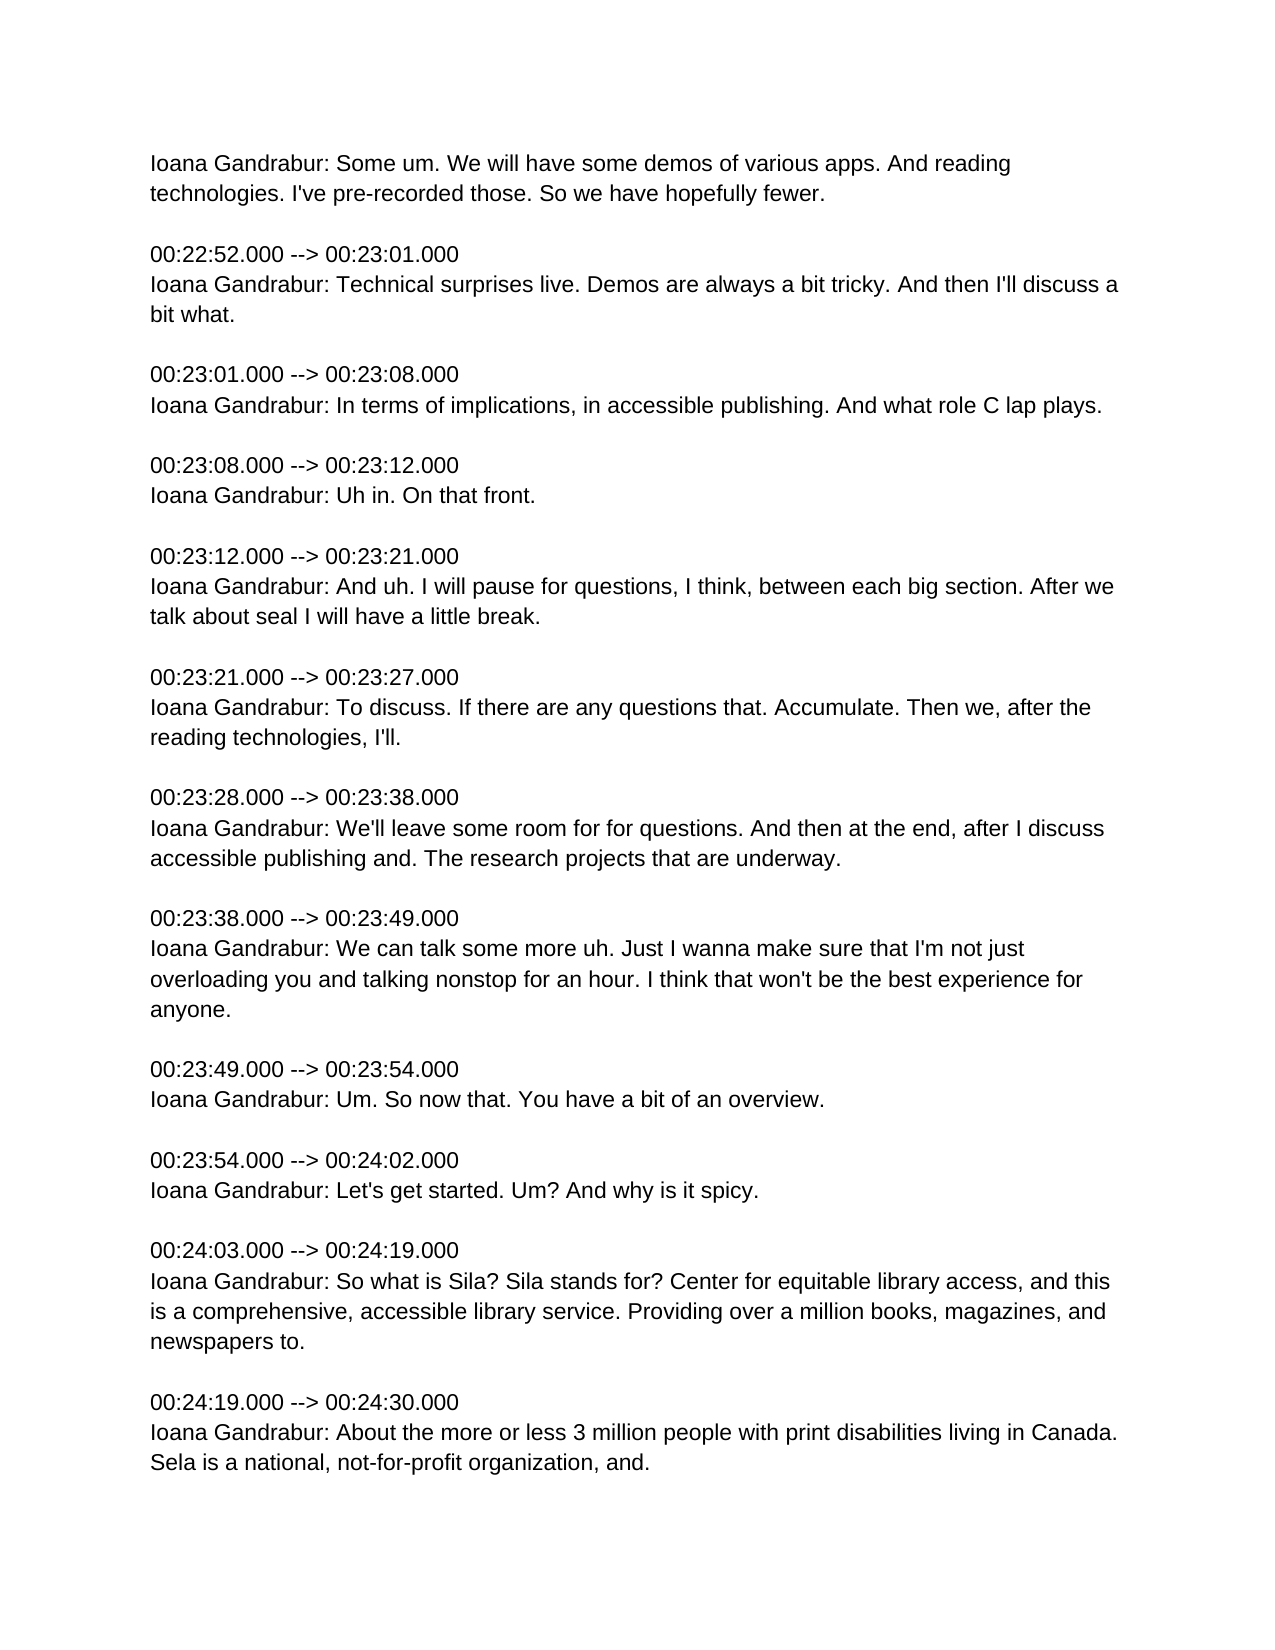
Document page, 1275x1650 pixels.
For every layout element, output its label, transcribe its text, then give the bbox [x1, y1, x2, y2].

text Ioana Gandrabur: In terms of implications, in accessible publishing. And what role C lap plays. [150, 392, 1125, 418]
text Ioana Gandrabur: Some um. We will have some demos of various apps. And reading technologies. I've pre-recorded those. So we have hopefully fewer. [150, 150, 1125, 207]
text 00:23:49.000 --> 00:23:54.000 [150, 1056, 1125, 1083]
text 00:24:19.000 --> 00:24:30.000 [150, 1388, 1125, 1415]
text Ioana Gandrabur: Let's get started. Um? And why is it spicy. [150, 1177, 1125, 1203]
text 00:23:38.000 --> 00:23:49.000 [150, 905, 1125, 932]
text 00:23:08.000 --> 00:23:12.000 [150, 452, 1125, 478]
text 00:23:21.000 --> 00:23:27.000 [150, 663, 1125, 690]
text Ioana Gandrabur: Um. So now that. You have a bit of an overview. [150, 1086, 1125, 1113]
text Ioana Gandrabur: Technical surprises live. Demos are always a bit tricky. And then I'll discuss a bit what. [150, 271, 1125, 327]
text Ioana Gandrabur: We can talk some more uh. Just I wanna make sure that I'm not just overloading you and talking nonstop for an hour. I think that won't be the best experience for anyone. [150, 935, 1125, 1022]
text 00:23:12.000 --> 00:23:21.000 [150, 543, 1125, 569]
text 00:23:54.000 --> 00:24:02.000 [150, 1147, 1125, 1173]
text Ioana Gandrabur: And uh. I will pause for questions, I think, between each big section. After we talk about seal I will have a little break. [150, 573, 1125, 629]
text 00:23:01.000 --> 00:23:08.000 [150, 361, 1125, 388]
text 00:22:52.000 --> 00:23:01.000 [150, 241, 1125, 267]
text Ioana Gandrabur: About the more or less 3 million people with print disabilities living in Canada. Sela is a national, not-for-profit organization, and. [150, 1419, 1125, 1475]
text 00:24:03.000 --> 00:24:19.000 [150, 1237, 1125, 1264]
text Ioana Gandrabur: We'll leave some room for for questions. And then at the end, after I discuss accessible publishing and. The research projects that are underway. [150, 814, 1125, 871]
text Ioana Gandrabur: Uh in. On that front. [150, 482, 1125, 509]
text Ioana Gandrabur: So what is Sila? Sila stands for? Center for equitable library access, and this is a comprehensive, accessible library service. Providing over a million books, magazines, and newspapers to. [150, 1268, 1125, 1354]
text Ioana Gandrabur: To discuss. If there are any questions that. Accumulate. Then we, after the reading technologies, I'll. [150, 694, 1125, 750]
text 00:23:28.000 --> 00:23:38.000 [150, 784, 1125, 811]
